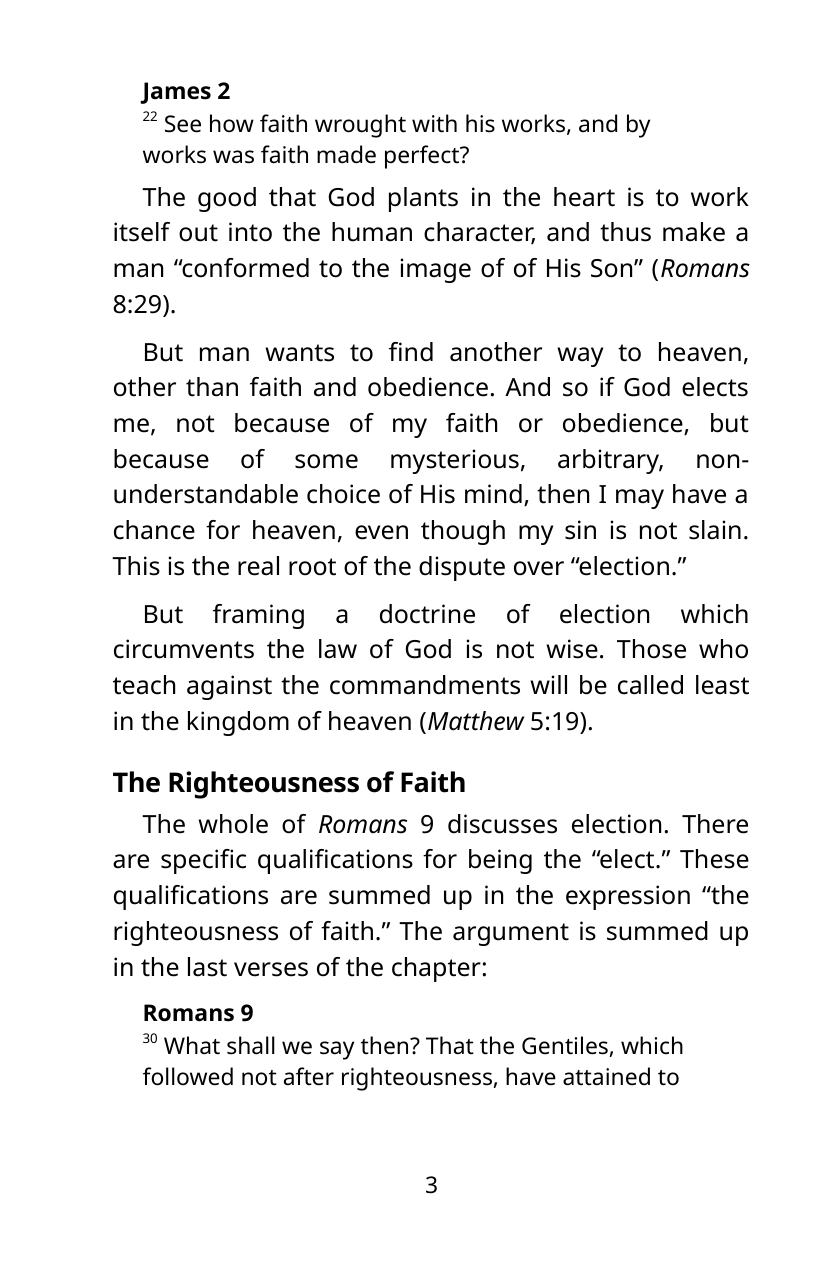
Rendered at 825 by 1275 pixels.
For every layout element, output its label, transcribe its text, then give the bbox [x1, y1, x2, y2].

text The whole of Romans 9 discusses election. There are specific qualifications for being the “elect.” These qualifications are summed up in the expression “the righteousness of faith.” The argument is summed up in the last verses of the chapter: [112, 806, 750, 983]
text 22 See how faith wrought with his works, and by works was faith made perfect? [142, 108, 720, 170]
text But man wants to find another way to heaven, other than faith and obedience. And so if God elects me, not because of my faith or obedience, but because of some mysterious, arbitrary, non-understandable choice of His mind, then I may have a chance for heaven, even though my sin is not slain. This is the real root of the dispute over “election.” [112, 334, 750, 583]
text 30 What shall we say then? That the Gentiles, which followed not after righteousness, have attained to [142, 1030, 720, 1092]
text James 2 [142, 75, 750, 106]
subtitle The Righteousness of Faith [112, 763, 750, 800]
text Romans 9 [142, 997, 750, 1028]
text But framing a doctrine of election which circumvents the law of God is not wise. Those who teach against the commandments will be called least in the kingdom of heaven (Matthew 5:19). [112, 596, 750, 738]
text The good that God plants in the heart is to work itself out into the human character, and thus make a man “conformed to the image of of His Son” (Romans 8:29). [112, 179, 750, 321]
